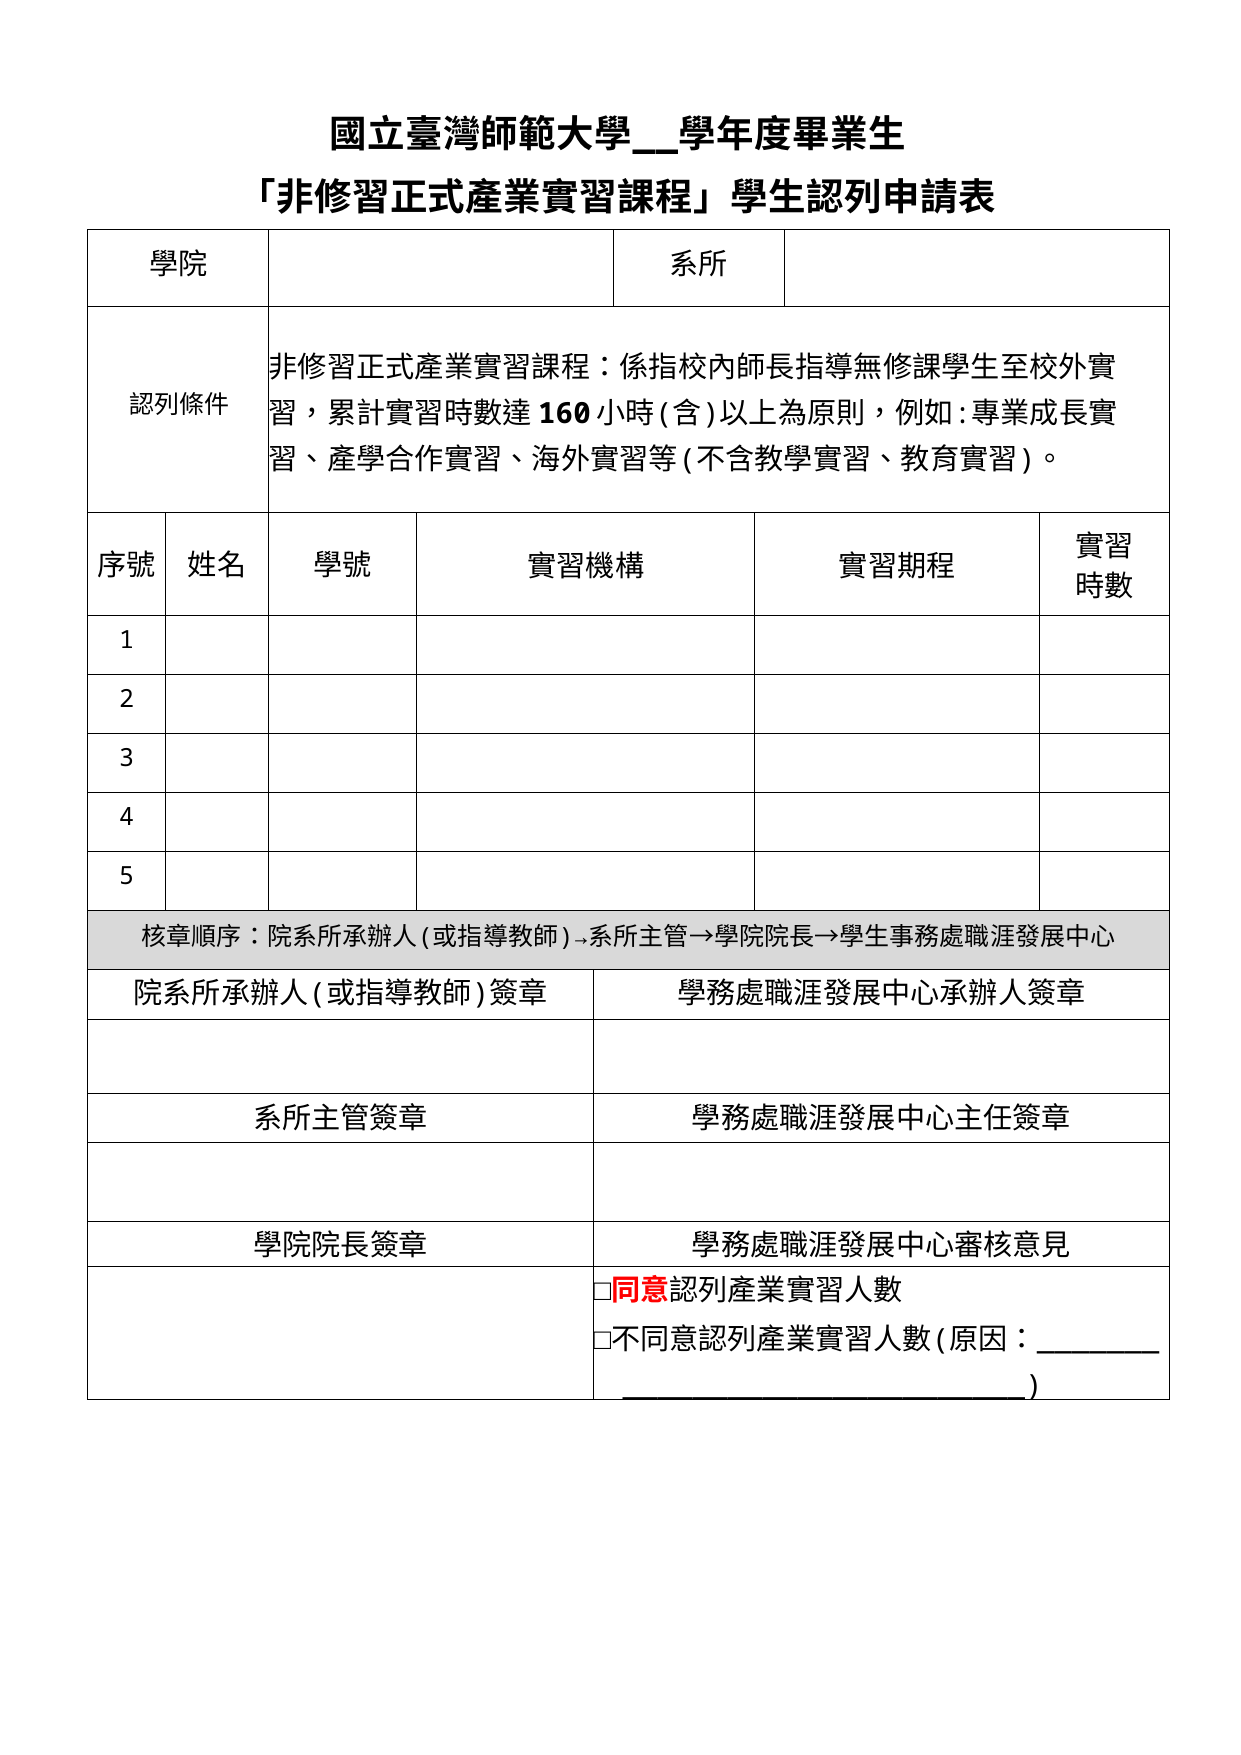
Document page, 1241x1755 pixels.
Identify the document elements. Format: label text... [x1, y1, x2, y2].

table_cell [1040, 616, 1169, 674]
table_cell 實習期程 [755, 513, 1039, 615]
table_cell 3 [88, 734, 165, 792]
table_cell [417, 793, 754, 851]
table_cell 認列條件 [88, 307, 268, 512]
table_cell [417, 852, 754, 910]
table_cell 系所主管簽章 [88, 1094, 593, 1142]
table_header 系所 [614, 230, 784, 306]
table_cell [88, 1020, 593, 1093]
table_cell [269, 852, 416, 910]
table_cell [269, 793, 416, 851]
table_cell [269, 616, 416, 674]
table_cell □同意認列產業實習人數 □不同意認列產業實習人數(原因：______________________________) [594, 1267, 1169, 1399]
table_cell 非修習正式產業實習課程：係指校內師長指導無修課學生至校外實習，累計實習時數達160小時(含)以上為原則，例如:專業成長實習、產學合作實習、海外實習等(不含教學實習、教育實習)。 [269, 307, 1169, 512]
table_cell [755, 616, 1039, 674]
table_cell [1040, 793, 1169, 851]
table_cell [88, 1267, 593, 1399]
table_cell 學務處職涯發展中心主任簽章 [594, 1094, 1169, 1142]
table_cell 2 [88, 675, 165, 733]
table_cell [166, 852, 268, 910]
table_cell [417, 734, 754, 792]
table_cell [755, 675, 1039, 733]
table_cell [166, 793, 268, 851]
text 「非修習正式產業實習課程」學生認列申請表 [77, 167, 1157, 221]
table_cell 實習 時數 [1040, 513, 1169, 615]
table_cell 學院院長簽章 [88, 1222, 593, 1266]
table_cell 實習機構 [417, 513, 754, 615]
table_cell 院系所承辦人(或指導教師)簽章 [88, 970, 593, 1019]
table_cell 1 [88, 616, 165, 674]
table_cell 序號 [88, 513, 165, 615]
table_cell [755, 852, 1039, 910]
table_cell [1040, 675, 1169, 733]
table_cell [1040, 734, 1169, 792]
table_cell [88, 1143, 593, 1221]
table_cell [417, 616, 754, 674]
table_header [785, 230, 1169, 306]
table_cell [166, 616, 268, 674]
table_cell 學務處職涯發展中心承辦人簽章 [594, 970, 1169, 1019]
text 國立臺灣師範大學__學年度畢業生 [77, 104, 1157, 158]
table_header [269, 230, 613, 306]
table_cell [166, 675, 268, 733]
table_cell [417, 675, 754, 733]
table_cell [269, 734, 416, 792]
table_cell [755, 793, 1039, 851]
table_cell [1040, 852, 1169, 910]
table_cell [594, 1020, 1169, 1093]
table_cell 姓名 [166, 513, 268, 615]
table_cell 核章順序：院系所承辦人(或指導教師)→系所主管→學院院長→學生事務處職涯發展中心 [88, 911, 1169, 969]
table_cell 學務處職涯發展中心審核意見 [594, 1222, 1169, 1266]
table_cell 學號 [269, 513, 416, 615]
table_cell [594, 1143, 1169, 1221]
table_cell [269, 675, 416, 733]
table_cell [166, 734, 268, 792]
table_cell 5 [88, 852, 165, 910]
table_cell 4 [88, 793, 165, 851]
table_cell [755, 734, 1039, 792]
table_header 學院 [88, 230, 268, 306]
